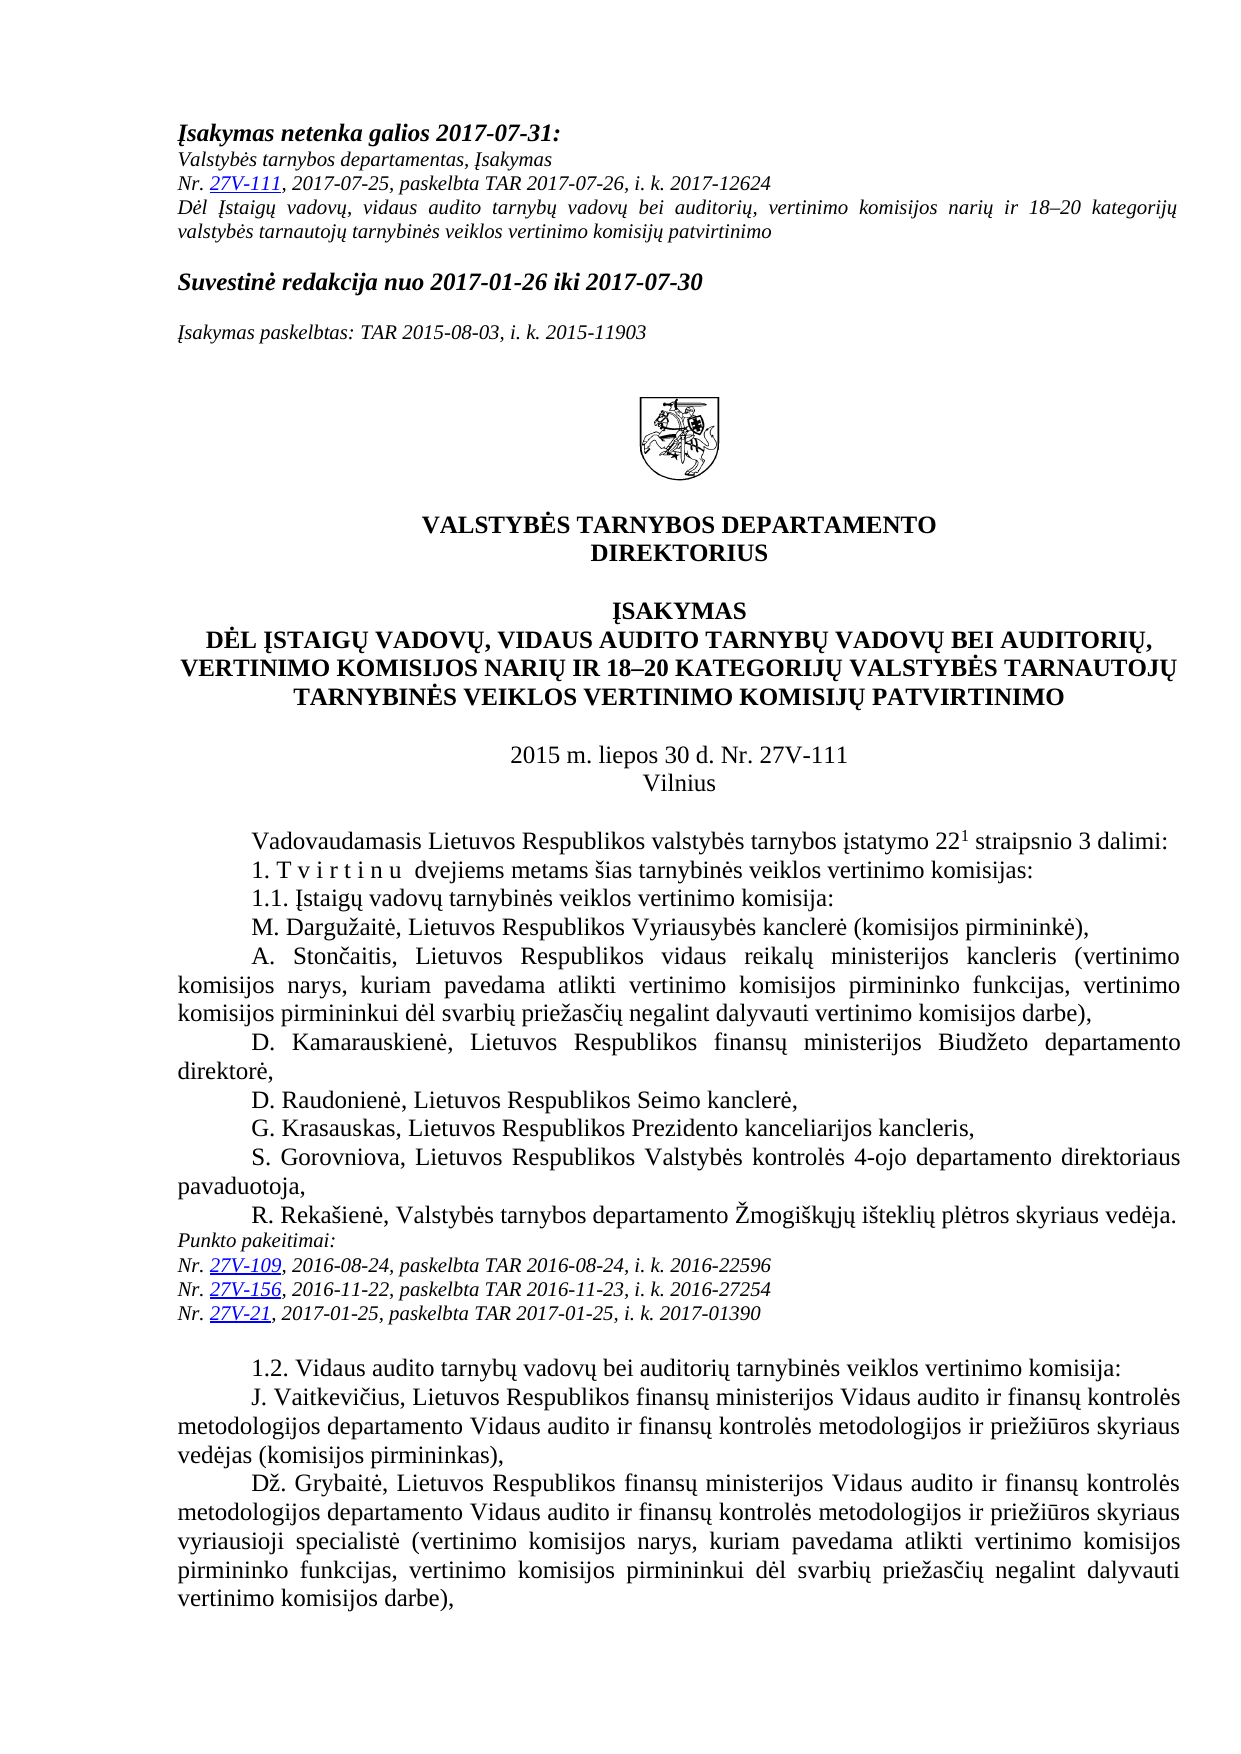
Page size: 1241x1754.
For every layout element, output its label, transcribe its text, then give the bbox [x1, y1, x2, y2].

text Vilnius [177, 768, 1181, 797]
text ĮSAKYMAS [177, 596, 1181, 625]
text D. Kamarauskienė, Lietuvos Respublikos finansų ministerijos Biudžeto departamento direktorė, [177, 1027, 1181, 1085]
text R. Rekašienė, Valstybės tarnybos departamento Žmogiškųjų išteklių plėtros skyriaus vedėja. [177, 1200, 1181, 1228]
text VALSTYBĖS TARNYBOS DEPARTAMENTO [177, 510, 1181, 538]
text J. Vaitkevičius, Lietuvos Respublikos finansų ministerijos Vidaus audito ir finansų kontrolės metodologijos departamento Vidaus audito ir finansų kontrolės metodologijos ir priežiūros skyriaus vedėjas (komisijos pirmininkas), [177, 1382, 1181, 1468]
text Nr. 27V-21, 2017-01-25, paskelbta TAR 2017-01-25, i. k. 2017-01390 [177, 1301, 1181, 1325]
text D. Raudonienė, Lietuvos Respublikos Seimo kanclerė, [177, 1085, 1181, 1113]
text Įsakymas paskelbtas: TAR 2015-08-03, i. k. 2015-11903 [177, 320, 1181, 344]
text Valstybės tarnybos departamentas, Įsakymas [177, 147, 1181, 171]
text DIREKTORIUS [177, 538, 1181, 567]
text Nr. 27V-156, 2016-11-22, paskelbta TAR 2016-11-23, i. k. 2016-27254 [177, 1277, 1181, 1301]
text DĖL ĮSTAIGŲ VADOVŲ, VIDAUS AUDITO TARNYBŲ VADOVŲ BEI AUDITORIŲ, VERTINIMO KOMISIJOS NARIŲ IR 18–20 KATEGORIJŲ VALSTYBĖS TARNAUTOJŲ TARNYBINĖS VEIKLOS VERTINIMO KOMISIJŲ PATVIRTINIMO [177, 625, 1181, 711]
text A. Stončaitis, Lietuvos Respublikos vidaus reikalų ministerijos kancleris (vertinimo komisijos narys, kuriam pavedama atlikti vertinimo komisijos pirmininko funkcijas, vertinimo komisijos pirmininkui dėl svarbių priežasčių negalint dalyvauti vertinimo komisijos darbe), [177, 941, 1181, 1027]
text Nr. 27V-111, 2017-07-25, paskelbta TAR 2017-07-26, i. k. 2017-12624 [177, 171, 1181, 195]
text Suvestinė redakcija nuo 2017-01-26 iki 2017-07-30 [177, 267, 1181, 296]
text Vadovaudamasis Lietuvos Respublikos valstybės tarnybos įstatymo 221 straipsnio 3 dalimi: [177, 826, 1181, 855]
text Dž. Grybaitė, Lietuvos Respublikos finansų ministerijos Vidaus audito ir finansų kontrolės metodologijos departamento Vidaus audito ir finansų kontrolės metodologijos ir priežiūros skyriaus vyriausioji specialistė (vertinimo komisijos narys, kuriam pavedama atlikti vertinimo komisijos pirmininko funkcijas, vertinimo komisijos pirmininkui dėl svarbių priežasčių negalint dalyvauti vertinimo komisijos darbe), [177, 1468, 1181, 1612]
text S. Gorovniova, Lietuvos Respublikos Valstybės kontrolės 4-ojo departamento direktoriaus pavaduotoja, [177, 1142, 1181, 1200]
text G. Krasauskas, Lietuvos Respublikos Prezidento kanceliarijos kancleris, [177, 1113, 1181, 1142]
text M. Dargužaitė, Lietuvos Respublikos Vyriausybės kanclerė (komisijos pirmininkė), [177, 912, 1181, 941]
text Dėl Įstaigų vadovų, vidaus audito tarnybų vadovų bei auditorių, vertinimo komisijos narių ir 18–20 kategorijų valstybės tarnautojų tarnybinės veiklos vertinimo komisijų patvirtinimo [177, 195, 1181, 243]
text 1. Tvirtinu dvejiems metams šias tarnybinės veiklos vertinimo komisijas: [177, 855, 1181, 883]
text 1.2. Vidaus audito tarnybų vadovų bei auditorių tarnybinės veiklos vertinimo komisija: [177, 1353, 1181, 1382]
text Įsakymas netenka galios 2017-07-31: [177, 118, 1181, 147]
text 1.1. Įstaigų vadovų tarnybinės veiklos vertinimo komisija: [177, 883, 1181, 912]
text Punkto pakeitimai: [177, 1228, 1181, 1252]
text Nr. 27V-109, 2016-08-24, paskelbta TAR 2016-08-24, i. k. 2016-22596 [177, 1252, 1181, 1277]
text 2015 m. liepos 30 d. Nr. 27V-111 [177, 740, 1181, 768]
